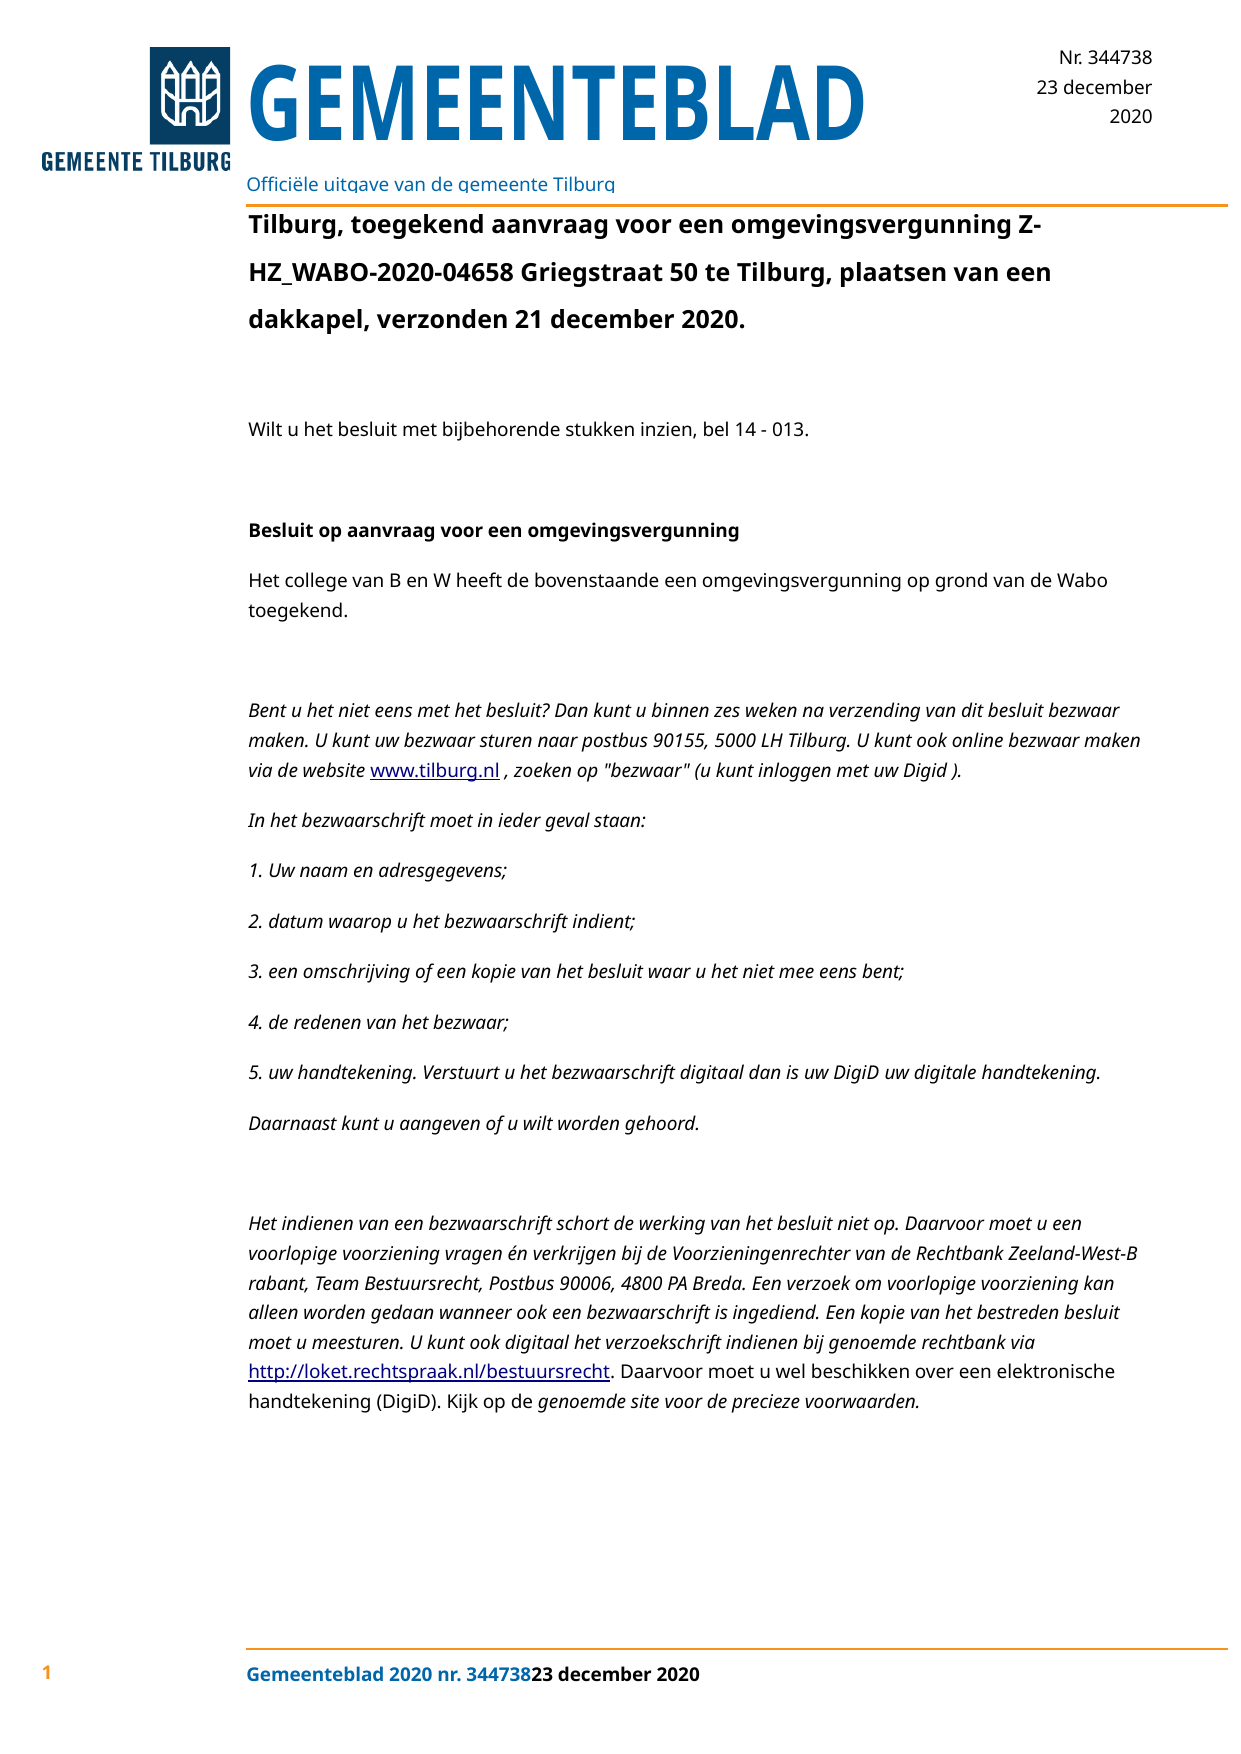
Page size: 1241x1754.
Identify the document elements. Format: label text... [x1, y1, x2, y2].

text Wilt u het besluit met bijbehorende stukken inzien, bel 14 - 013. [248, 416, 1152, 442]
text Bent u het niet eens met het besluit? Dan kunt u binnen zes weken na verzending van dit besluit bezwaar maken. U kunt uw bezwaar sturen naar postbus 90155, 5000 LH Tilburg. U kunt ook online bezwaar maken via de website www.tilburg.nl , zoeken op "bezwaar" (u kunt inloggen met uw Digid ). [248, 698, 1152, 782]
text 1. Uw naam en adresgegevens; [248, 858, 1152, 883]
text 4. de redenen van het bezwaar; [248, 1009, 1152, 1034]
text Daarnaast kunt u aangeven of u wilt worden gehoord. [248, 1110, 1152, 1135]
text 3. een omschrijving of een kopie van het besluit waar u het niet mee eens bent; [248, 958, 1152, 984]
text 5. uw handtekening. Verstuurt u het bezwaarschrift digitaal dan is uw DigiD uw digitale handtekening. [248, 1059, 1152, 1085]
text 2. datum waarop u het bezwaarschrift indient; [248, 908, 1152, 934]
text In het bezwaarschrift moet in ieder geval staan: [248, 807, 1152, 833]
text Besluit op aanvraag voor een omgevingsvergunning [248, 517, 1152, 542]
picture [41, 47, 231, 172]
text Het indienen van een bezwaarschrift schort de werking van het besluit niet op. Daarvoor moet u een voorlopige voorziening vragen én verkrijgen bij de Voorzieningenrechter van de Rechtbank Zeeland-West-B rabant, Team Bestuursrecht, Postbus 90006, 4800 PA Breda. Een verzoek om voorlopige voorziening kan alleen worden gedaan wanneer ook een bezwaarschrift is ingediend. Een kopie van het bestreden besluit moet u meesturen. U kunt ook digitaal het verzoekschrift indienen bij genoemde rechtbank via http://loket.rechtspraak.nl/bestuursrecht. Daarvoor moet u wel beschikken over een elektronische handtekening (DigiD). Kijk op de genoemde site voor de precieze voorwaarden. [248, 1211, 1152, 1414]
text Het college van B en W heeft de bovenstaande een omgevingsvergunning op grond van de Wabo toegekend. [248, 567, 1152, 622]
text Tilburg, toegekend aanvraag voor een omgevingsvergunning Z-HZ_WABO-2020-04658 Griegstraat 50 te Tilburg, plaatsen van een dakkapel, verzonden 21 december 2020. [248, 207, 1152, 336]
